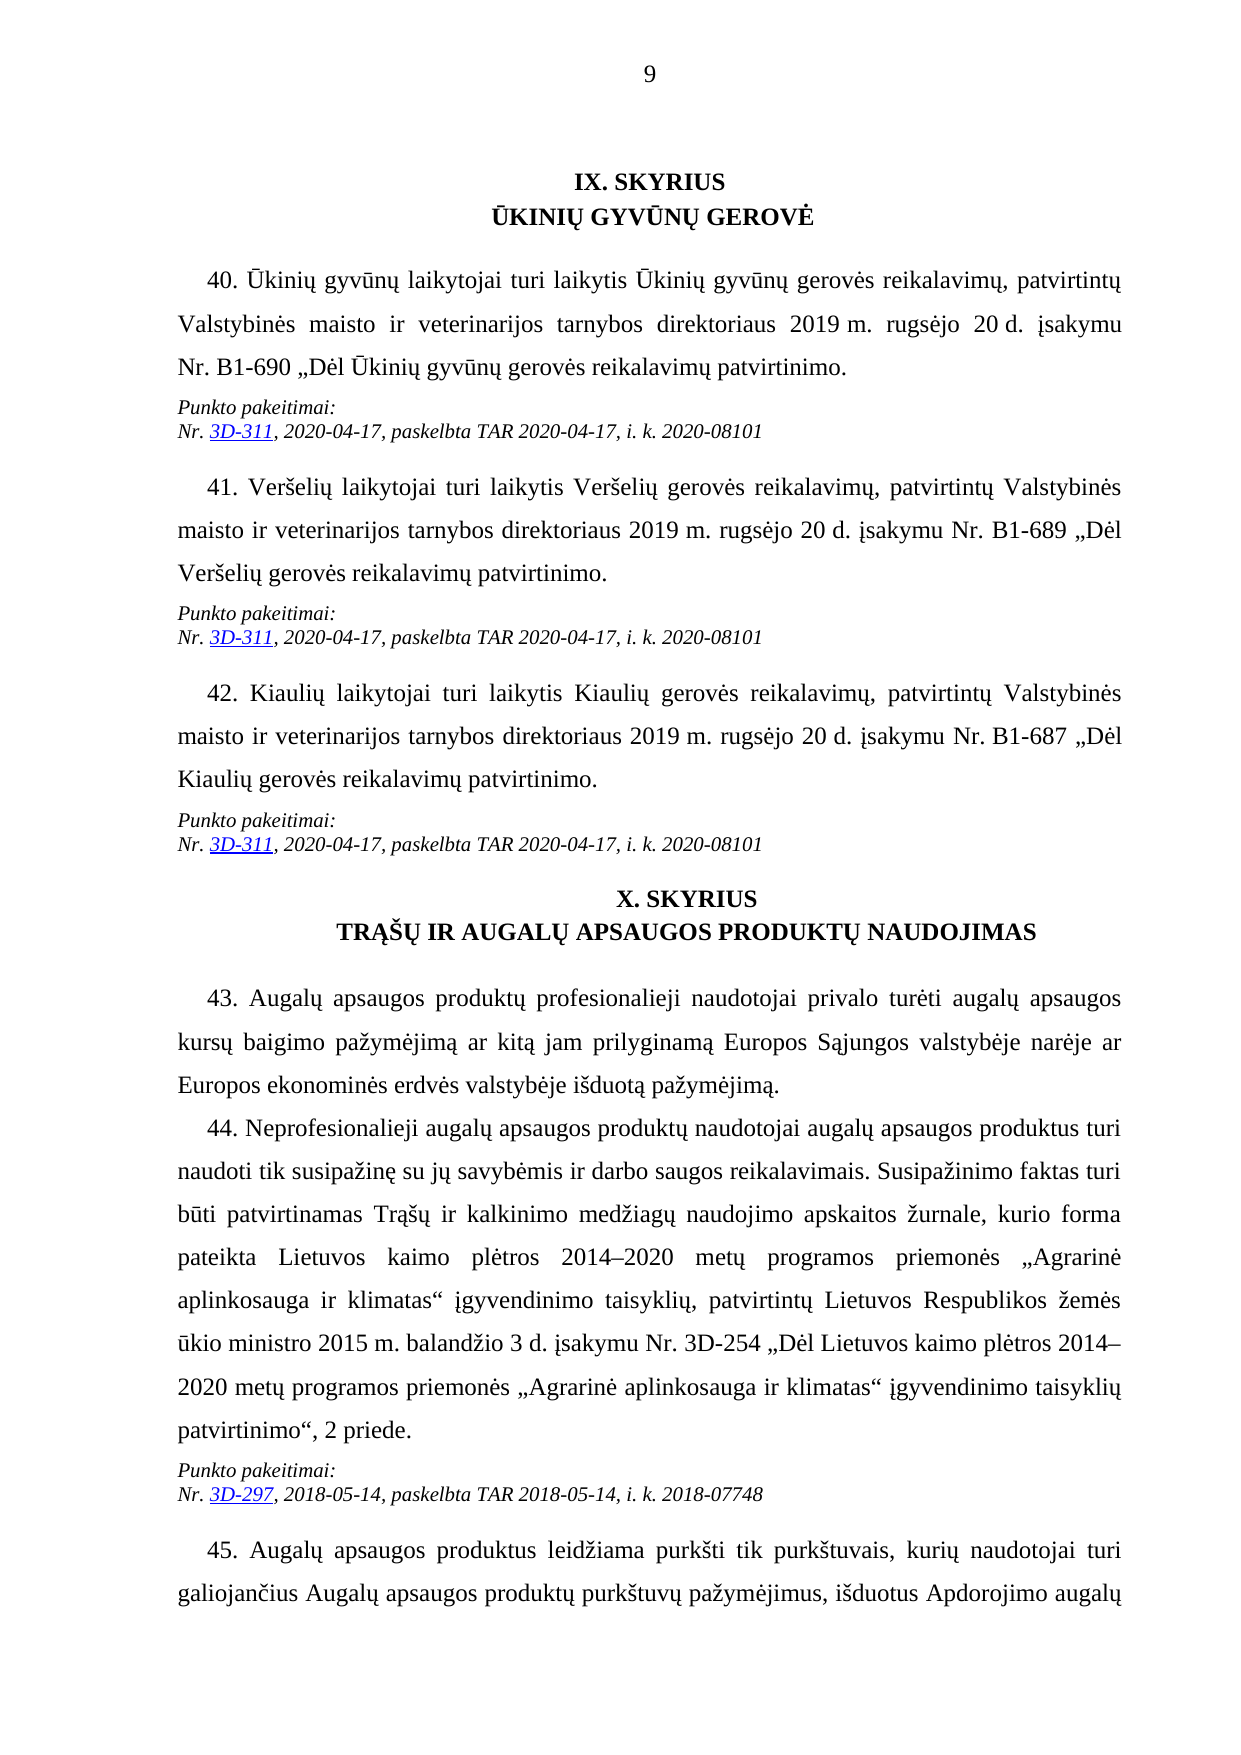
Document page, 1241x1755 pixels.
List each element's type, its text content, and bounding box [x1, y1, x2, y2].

text X. SKYRIUS [177, 884, 1122, 913]
text Nr. 3D-311, 2020-04-17, paskelbta TAR 2020-04-17, i. k. 2020-08101 [177, 419, 1122, 443]
text Nr. 3D-311, 2020-04-17, paskelbta TAR 2020-04-17, i. k. 2020-08101 [177, 832, 1122, 856]
text 40. Ūkinių gyvūnų laikytojai turi laikytis Ūkinių gyvūnų gerovės reikalavimų, patvirtintų Valstybinės maisto ir veterinarijos tarnybos direktoriaus 2019 m. rugsėjo 20 d. įsakymu Nr. B1-690 „Dėl Ūkinių gyvūnų gerovės reikalavimų patvirtinimo. [177, 266, 1122, 381]
text IX. Skyrius [177, 161, 1122, 196]
text 41. Veršelių laikytojai turi laikytis Veršelių gerovės reikalavimų, patvirtintų Valstybinės maisto ir veterinarijos tarnybos direktoriaus 2019 m. rugsėjo 20 d. įsakymu Nr. B1-689 „Dėl Veršelių gerovės reikalavimų patvirtinimo. [177, 472, 1122, 587]
text Punkto pakeitimai: [177, 1458, 1122, 1482]
text Nr. 3D-311, 2020-04-17, paskelbta TAR 2020-04-17, i. k. 2020-08101 [177, 625, 1122, 649]
text 44. Neprofesionalieji augalų apsaugos produktų naudotojai augalų apsaugos produktus turi naudoti tik susipažinę su jų savybėmis ir darbo saugos reikalavimais. Susipažinimo faktas turi būti patvirtinamas Trąšų ir kalkinimo medžiagų naudojimo apskaitos žurnale, kurio forma pateikta Lietuvos kaimo plėtros 2014–2020 metų programos priemonės „Agrarinė aplinkosauga ir klimatas“ įgyvendinimo taisyklių, patvirtintų Lietuvos Respublikos žemės ūkio ministro 2015 m. balandžio 3 d. įsakymu Nr. 3D-254 „Dėl Lietuvos kaimo plėtros 2014–2020 metų programos priemonės „Agrarinė aplinkosauga ir klimatas“ įgyvendinimo taisyklių patvirtinimo“, 2 priede. [177, 1113, 1122, 1443]
text 43. Augalų apsaugos produktų profesionalieji naudotojai privalo turėti augalų apsaugos kursų baigimo pažymėjimą ar kitą jam prilyginamą Europos Sąjungos valstybėje narėje ar Europos ekonominės erdvės valstybėje išduotą pažymėjimą. [177, 983, 1122, 1098]
text 42. Kiaulių laikytojai turi laikytis Kiaulių gerovės reikalavimų, patvirtintų Valstybinės maisto ir veterinarijos tarnybos direktoriaus 2019 m. rugsėjo 20 d. įsakymu Nr. B1-687 „Dėl Kiaulių gerovės reikalavimų patvirtinimo. [177, 678, 1122, 793]
text Punkto pakeitimai: [177, 601, 1122, 625]
text Punkto pakeitimai: [177, 807, 1122, 832]
text Punkto pakeitimai: [177, 395, 1122, 419]
text TRĄŠŲ IR AUGALŲ APSAUGOS PRODUKTŲ NAUDOJIMAS [177, 917, 1122, 946]
text 45. Augalų apsaugos produktus leidžiama purkšti tik purkštuvais, kurių naudotojai turi galiojančius Augalų apsaugos produktų purkštuvų pažymėjimus, išduotus Apdorojimo augalų [177, 1535, 1122, 1607]
text Nr. 3D-297, 2018-05-14, paskelbta TAR 2018-05-14, i. k. 2018-07748 [177, 1482, 1122, 1506]
text ŪKINIŲ GYVŪNŲ GEROVĖ [177, 196, 1122, 231]
